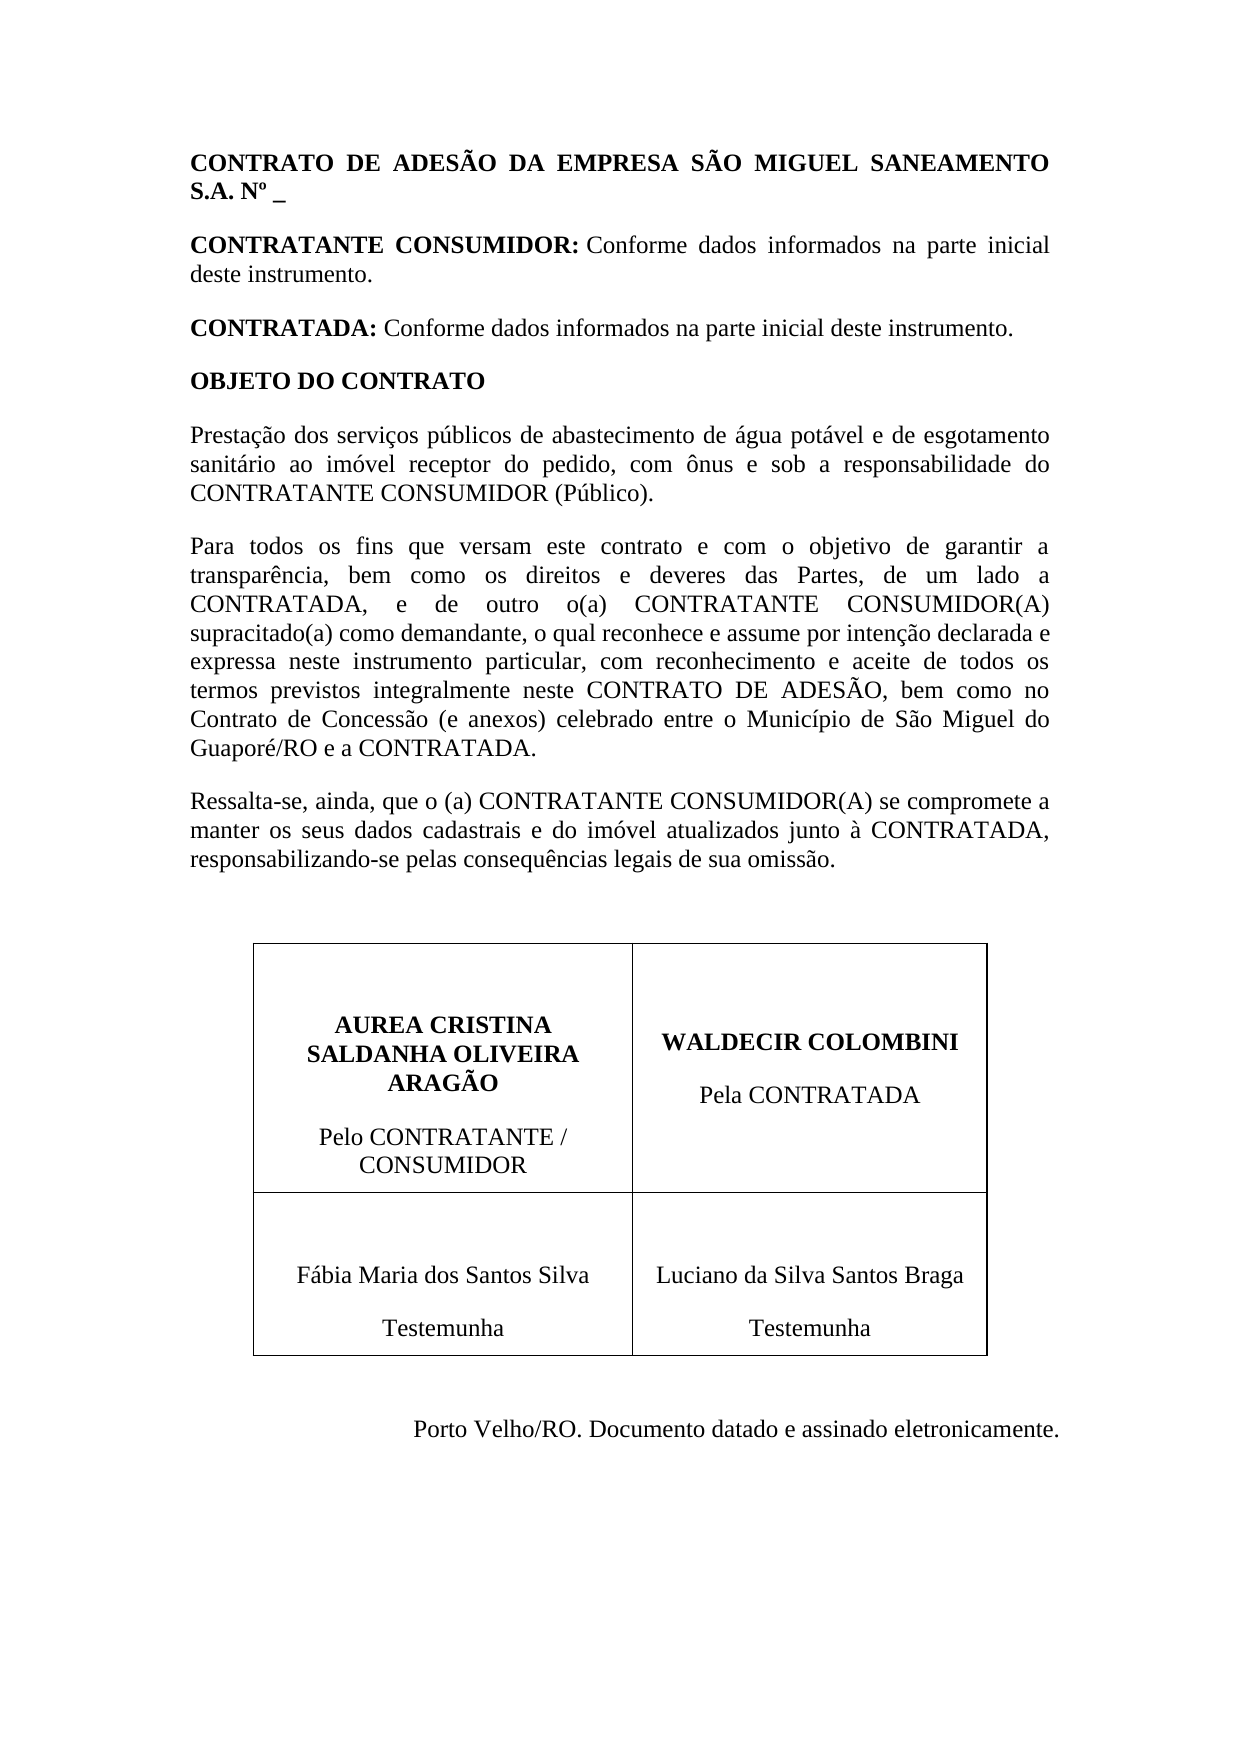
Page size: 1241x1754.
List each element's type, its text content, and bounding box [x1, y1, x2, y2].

text CONTRATO DE ADESÃO DA EMPRESA SÃO MIGUEL SANEAMENTO S.A. Nº _ [190, 148, 1051, 205]
text Porto Velho/RO. Documento datado e assinado eletronicamente. [177, 1414, 1060, 1443]
text Para todos os fins que versam este contrato e com o objetivo de garantir a transparência, bem como os direitos e deveres das Partes, de um lado a CONTRATADA, e de outro o(a) CONTRATANTE CONSUMIDOR(A) supracitado(a) como demandante, o qual reconhece e assume por intenção declarada e expressa neste instrumento particular, com reconhecimento e aceite de todos os termos previstos integralmente neste CONTRATO DE ADESÃO, bem como no Contrato de Concessão (e anexos) celebrado entre o Município de São Miguel do Guaporé/RO e a CONTRATADA. [190, 531, 1051, 761]
text OBJETO DO CONTRATO [190, 366, 1051, 395]
text CONTRATADA: Conforme dados informados na parte inicial deste instrumento. [190, 313, 1051, 341]
text Ressalta-se, ainda, que o (a) CONTRATANTE CONSUMIDOR(A) se compromete a manter os seus dados cadastrais e do imóvel atualizados junto à CONTRATADA, responsabilizando-se pelas consequências legais de sua omissão. [190, 786, 1051, 873]
text Prestação dos serviços públicos de abastecimento de água potável e de esgotamento sanitário ao imóvel receptor do pedido, com ônus e sob a responsabilidade do CONTRATANTE CONSUMIDOR (Público). [190, 420, 1051, 506]
table_cell Fábia Maria dos Santos Silva Testemunha [254, 1193, 632, 1355]
table_cell Luciano da Silva Santos Braga Testemunha [633, 1193, 986, 1355]
table_header WALDECIR COLOMBINI Pela CONTRATADA [633, 944, 986, 1192]
text CONTRATANTE CONSUMIDOR: Conforme dados informados na parte inicial deste instrumento. [190, 230, 1051, 288]
table_header AUREA CRISTINA SALDANHA OLIVEIRA ARAGÃO Pelo CONTRATANTE / CONSUMIDOR [254, 944, 632, 1192]
